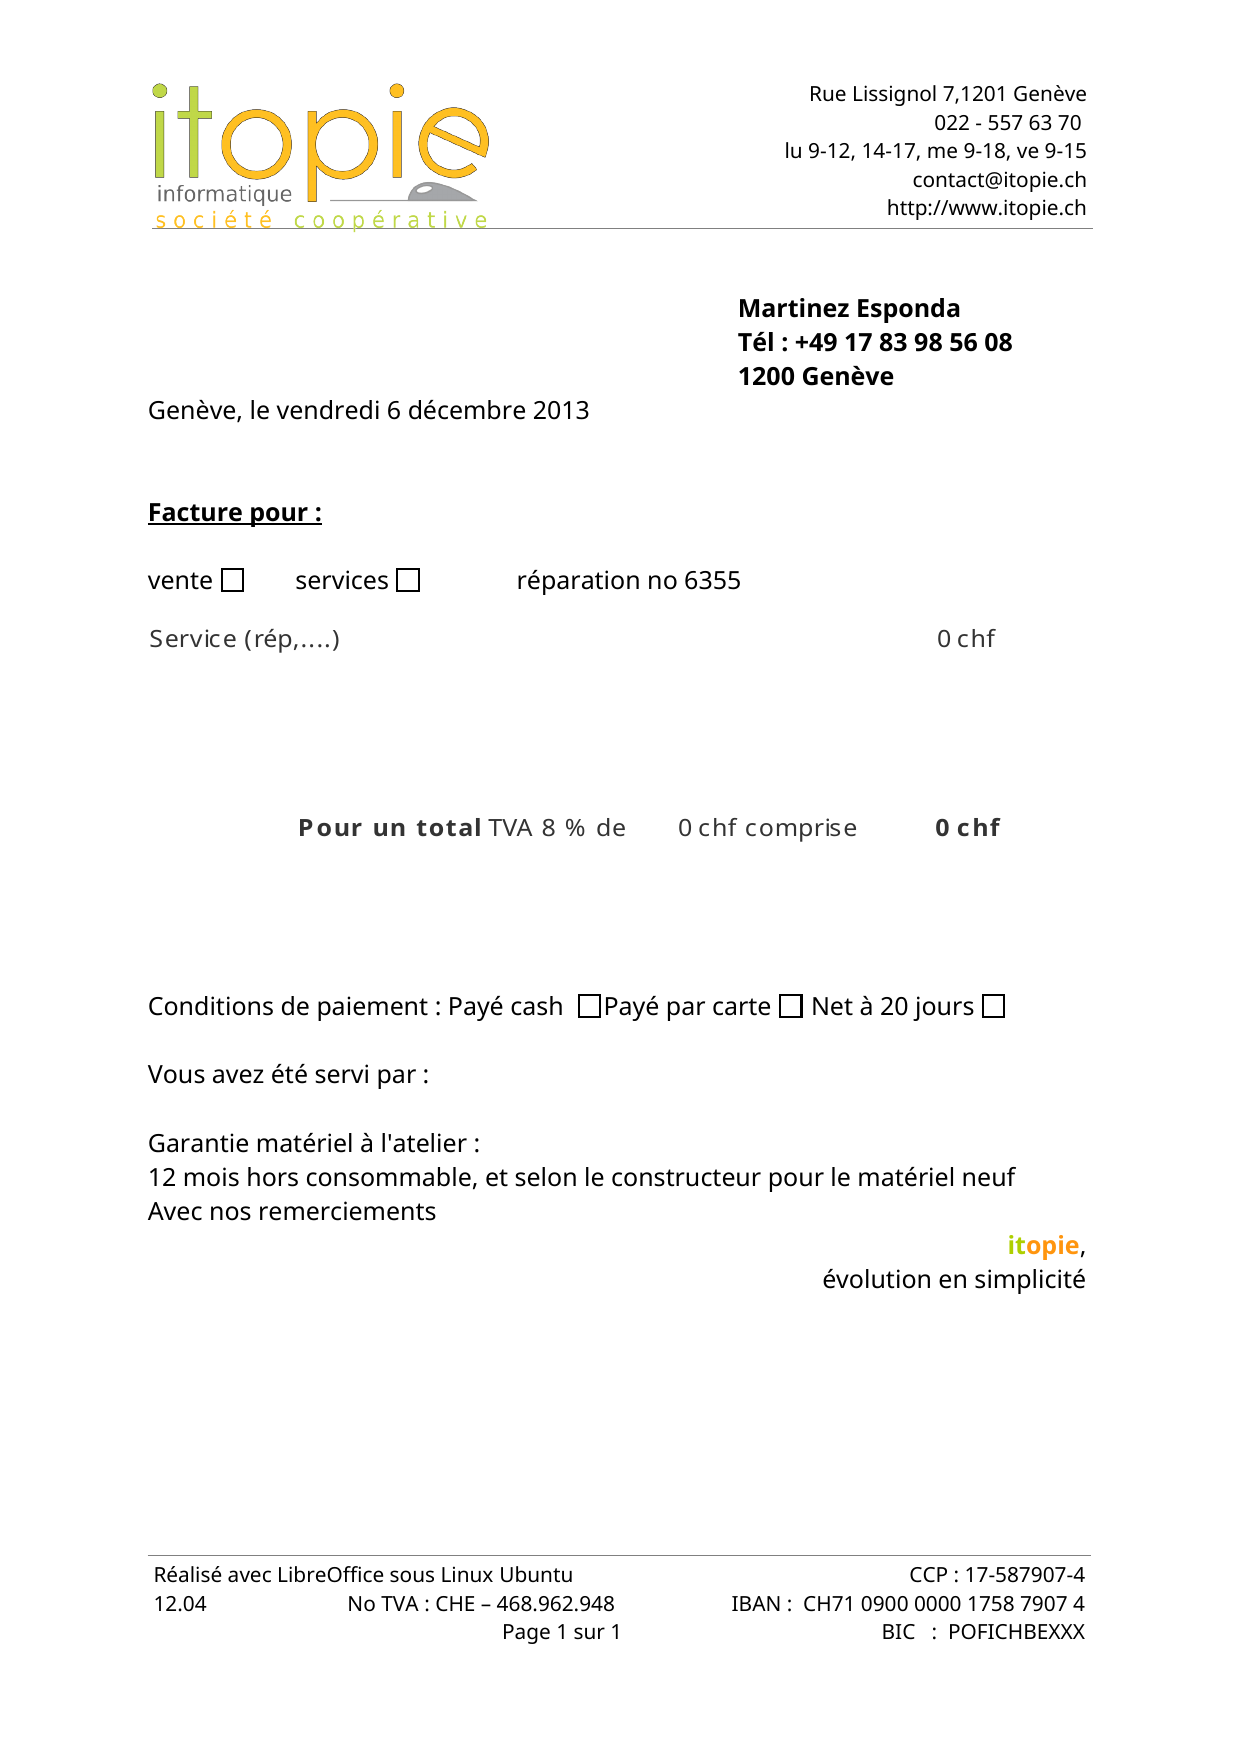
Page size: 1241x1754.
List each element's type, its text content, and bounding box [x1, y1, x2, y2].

text Tél : +49 17 83 98 56 08 [148, 324, 1093, 358]
text 12 mois hors consommable, et selon le constructeur pour le matériel neuf [148, 1159, 1093, 1193]
text évolution en simplicité [148, 1262, 1093, 1296]
text Vous avez été servi par : [148, 1057, 1093, 1091]
text itopie, [148, 1227, 1093, 1262]
text Genève, le vendredi 6 décembre 2013 [148, 392, 1093, 427]
text Garantie matériel à l'atelier : [148, 1125, 1093, 1159]
text Facture pour : [148, 495, 1093, 529]
text vente services réparation no 6355 [148, 563, 1093, 597]
text 1200 Genève [148, 358, 1093, 392]
text Martinez Esponda [148, 290, 1093, 324]
text Conditions de paiement : Payé cash Payé par carte Net à 20 jours [148, 989, 1093, 1023]
text Avec nos remerciements [148, 1193, 1093, 1227]
picture [138, 72, 500, 244]
